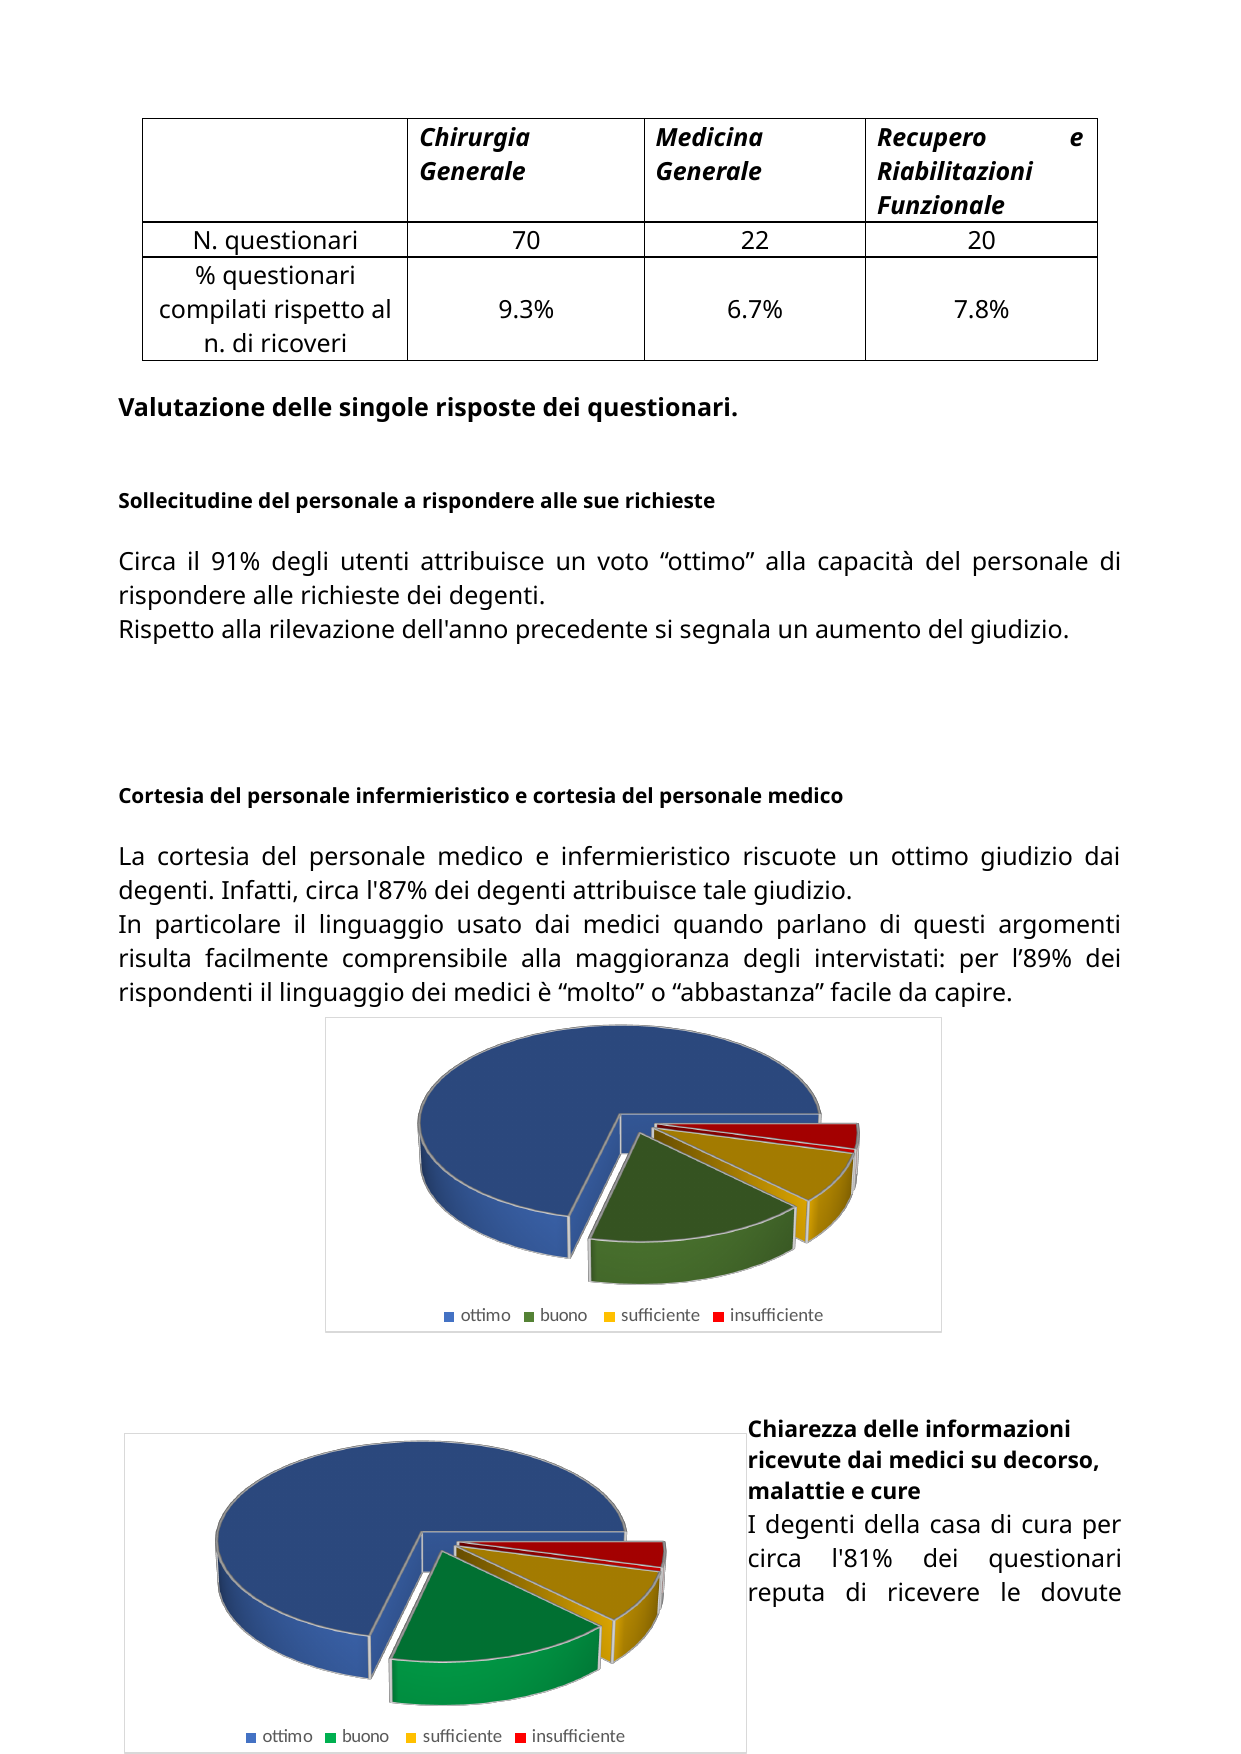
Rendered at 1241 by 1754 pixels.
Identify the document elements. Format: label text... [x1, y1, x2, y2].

table_cell 70 [408, 223, 644, 256]
table_header Recupero e Riabilitazioni Funzionale [866, 119, 1097, 221]
text Rispetto alla rilevazione dell'anno precedente si segnala un aumento del giudizio. [118, 611, 1123, 645]
table_cell 7.8% [866, 258, 1097, 360]
text Sollecitudine del personale a rispondere alle sue richieste [118, 486, 1123, 514]
table_cell 6.7% [645, 258, 865, 360]
text Valutazione delle singole risposte dei questionari. [118, 389, 1123, 423]
text Circa il 91% degli utenti attribuisce un voto “ottimo” alla capacità del personale di rispondere alle richieste dei degenti. [118, 543, 1123, 611]
text In particolare il linguaggio usato dai medici quando parlano di questi argomenti risulta facilmente comprensibile alla maggioranza degli intervistati: per l’89% dei rispondenti il linguaggio dei medici è “molto” o “abbastanza” facile da capire. [118, 907, 1122, 1009]
table_cell 20 [866, 223, 1097, 256]
table_cell 22 [645, 223, 865, 256]
table_header [143, 119, 407, 221]
table_header Chirurgia Generale [408, 119, 644, 221]
text La cortesia del personale medico e infermieristico riscuote un ottimo giudizio dai degenti. Infatti, circa l'87% dei degenti attribuisce tale giudizio. [118, 838, 1122, 907]
table_header Medicina Generale [645, 119, 865, 221]
table_cell N. questionari [143, 223, 407, 256]
text I degenti della casa di cura per circa l'81% dei questionari reputa di ricevere le dovute [747, 1506, 1122, 1608]
text Chiarezza delle informazioni ricevute dai medici su decorso, malattie e cure [118, 1413, 1123, 1506]
text Cortesia del personale infermieristico e cortesia del personale medico [118, 782, 1123, 810]
table_cell 9.3% [408, 258, 644, 360]
table_cell % questionari compilati rispetto al n. di ricoveri [143, 258, 407, 360]
